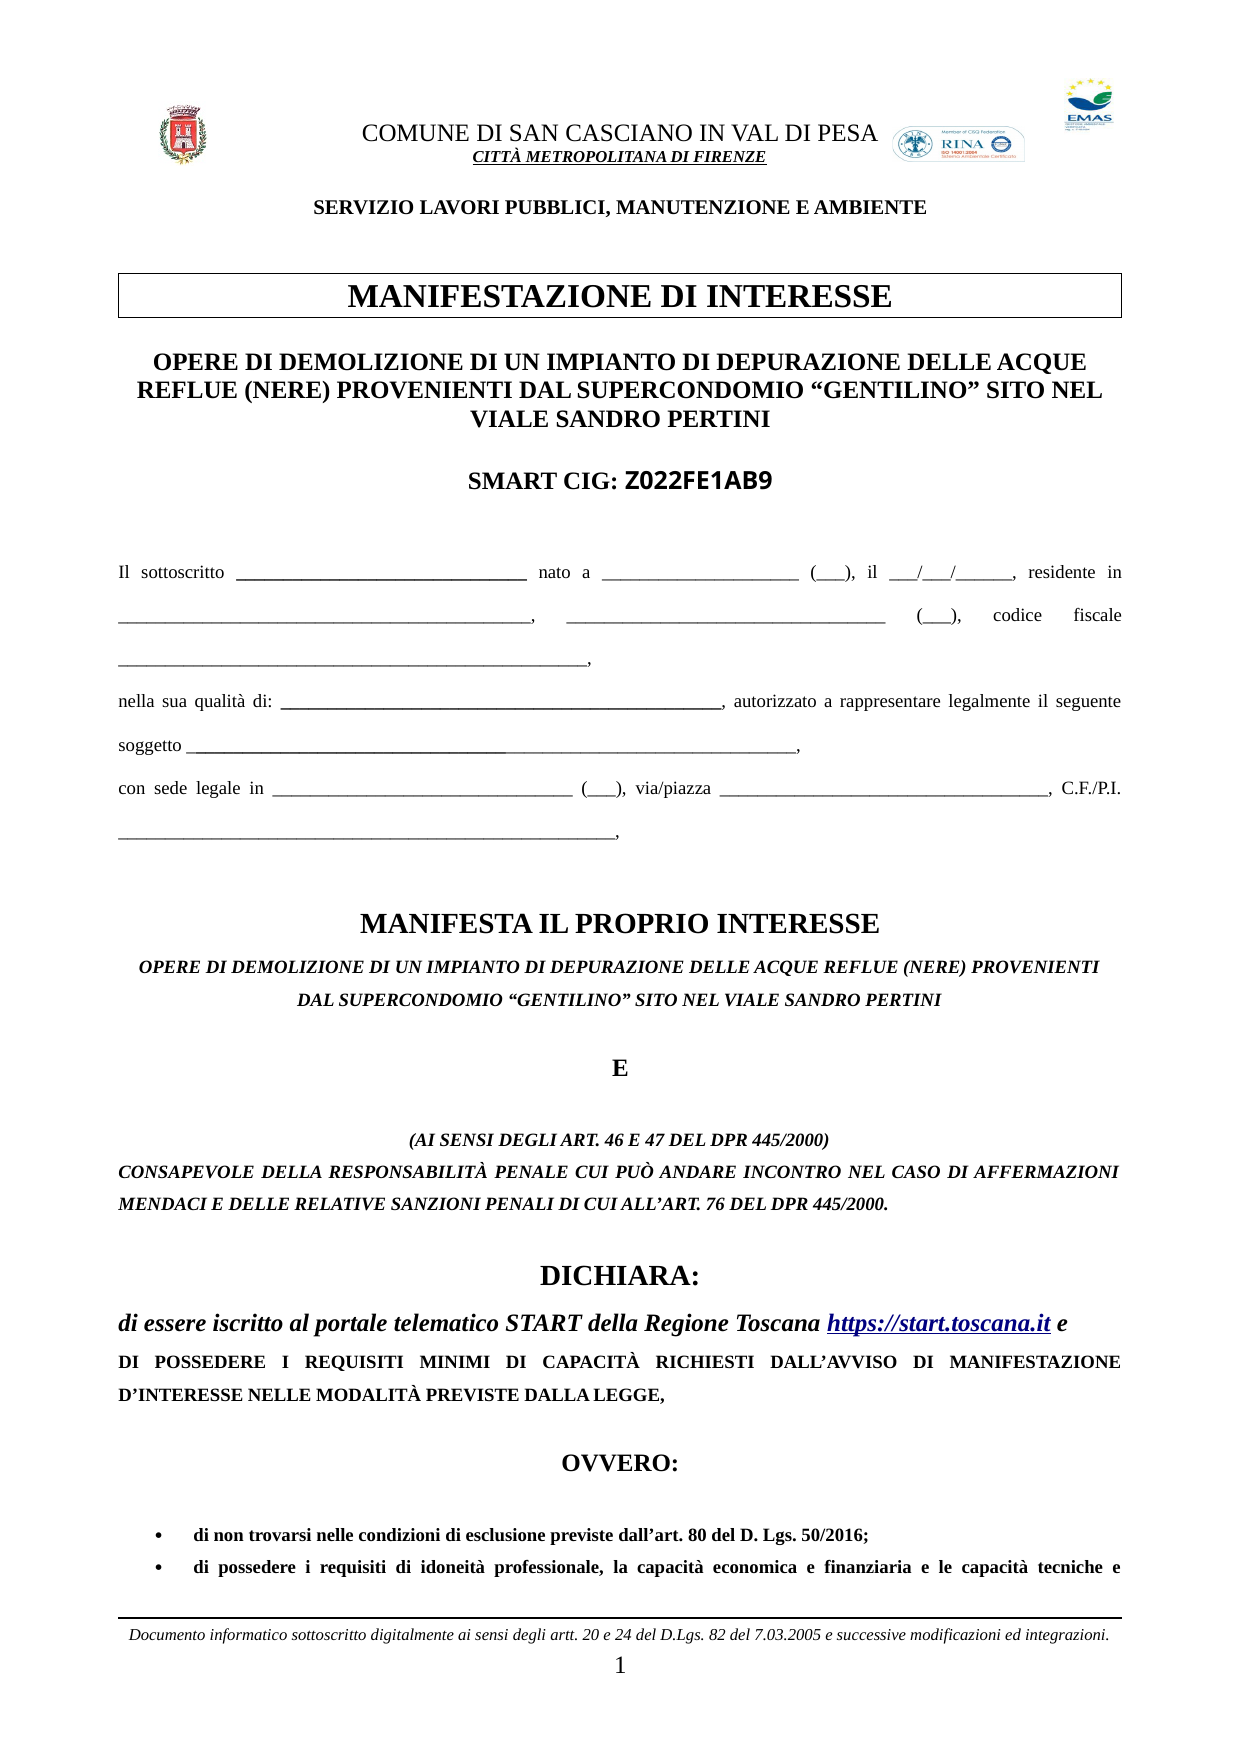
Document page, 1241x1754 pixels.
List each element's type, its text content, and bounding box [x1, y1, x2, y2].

text OVVERO: [118, 1448, 1122, 1477]
text Il sottoscritto _______________________________ nato a _____________________ (___), il ___/___/______, residente in ____________________________________________, __________________________________ (___), codice fiscale __________________________________________________, [118, 561, 1122, 669]
text CONSAPEVOLE DELLA RESPONSABILITÀ PENALE CUI PUÒ ANDARE INCONTRO NEL CASO DI AFFERMAZIONI MENDACI E DELLE RELATIVE SANZIONI PENALI DI CUI ALL’ART. 76 DEL DPR 445/2000. [118, 1161, 1122, 1215]
text DICHIARA: [118, 1258, 1122, 1291]
text MANIFESTAZIONE DI INTERESSE [119, 274, 1121, 317]
text (AI SENSI DEGLI ART. 46 E 47 DEL DPR 445/2000) [118, 1129, 1122, 1150]
list di non trovarsi nelle condizioni di esclusione previste dall’art. 80 del D. Lgs. 50/2016; [156, 1523, 1122, 1545]
text E [118, 1053, 1122, 1082]
text di essere iscritto al portale telematico START della Regione Toscana https://start.toscana.it e [118, 1308, 1122, 1337]
picture [158, 101, 208, 166]
text DI POSSEDERE I REQUISITI MINIMI DI CAPACITÀ RICHIESTI DALL’AVVISO DI MANIFESTAZIONE D’INTERESSE NELLE MODALITÀ PREVISTE DALLA LEGGE, [118, 1351, 1122, 1405]
text con sede legale in ________________________________ (___), via/piazza ___________________________________, C.F./P.I. _____________________________________________________, [118, 777, 1122, 841]
text OPERE DI DEMOLIZIONE DI UN IMPIANTO DI DEPURAZIONE DELLE ACQUE REFLUE (NERE) PROVENIENTI DAL SUPERCONDOMIO “GENTILINO” SITO NEL VIALE SANDRO PERTINI [118, 347, 1122, 433]
list di possedere i requisiti di idoneità professionale, la capacità economica e finanziaria e le capacità tecniche e [156, 1556, 1122, 1577]
text SMART CIG: Z022FE1AB9 [118, 462, 1122, 496]
text nella sua qualità di: _______________________________________________, autorizzato a rappresentare legalmente il seguente soggetto _________________________________________________________________, [118, 690, 1122, 755]
text OPERE DI DEMOLIZIONE DI UN IMPIANTO DI DEPURAZIONE DELLE ACQUE REFLUE (NERE) PROVENIENTI DAL SUPERCONDOMIO “GENTILINO” SITO NEL VIALE SANDRO PERTINI [118, 956, 1122, 1010]
picture [892, 126, 1025, 162]
text MANIFESTA IL PROPRIO INTERESSE [118, 906, 1122, 939]
